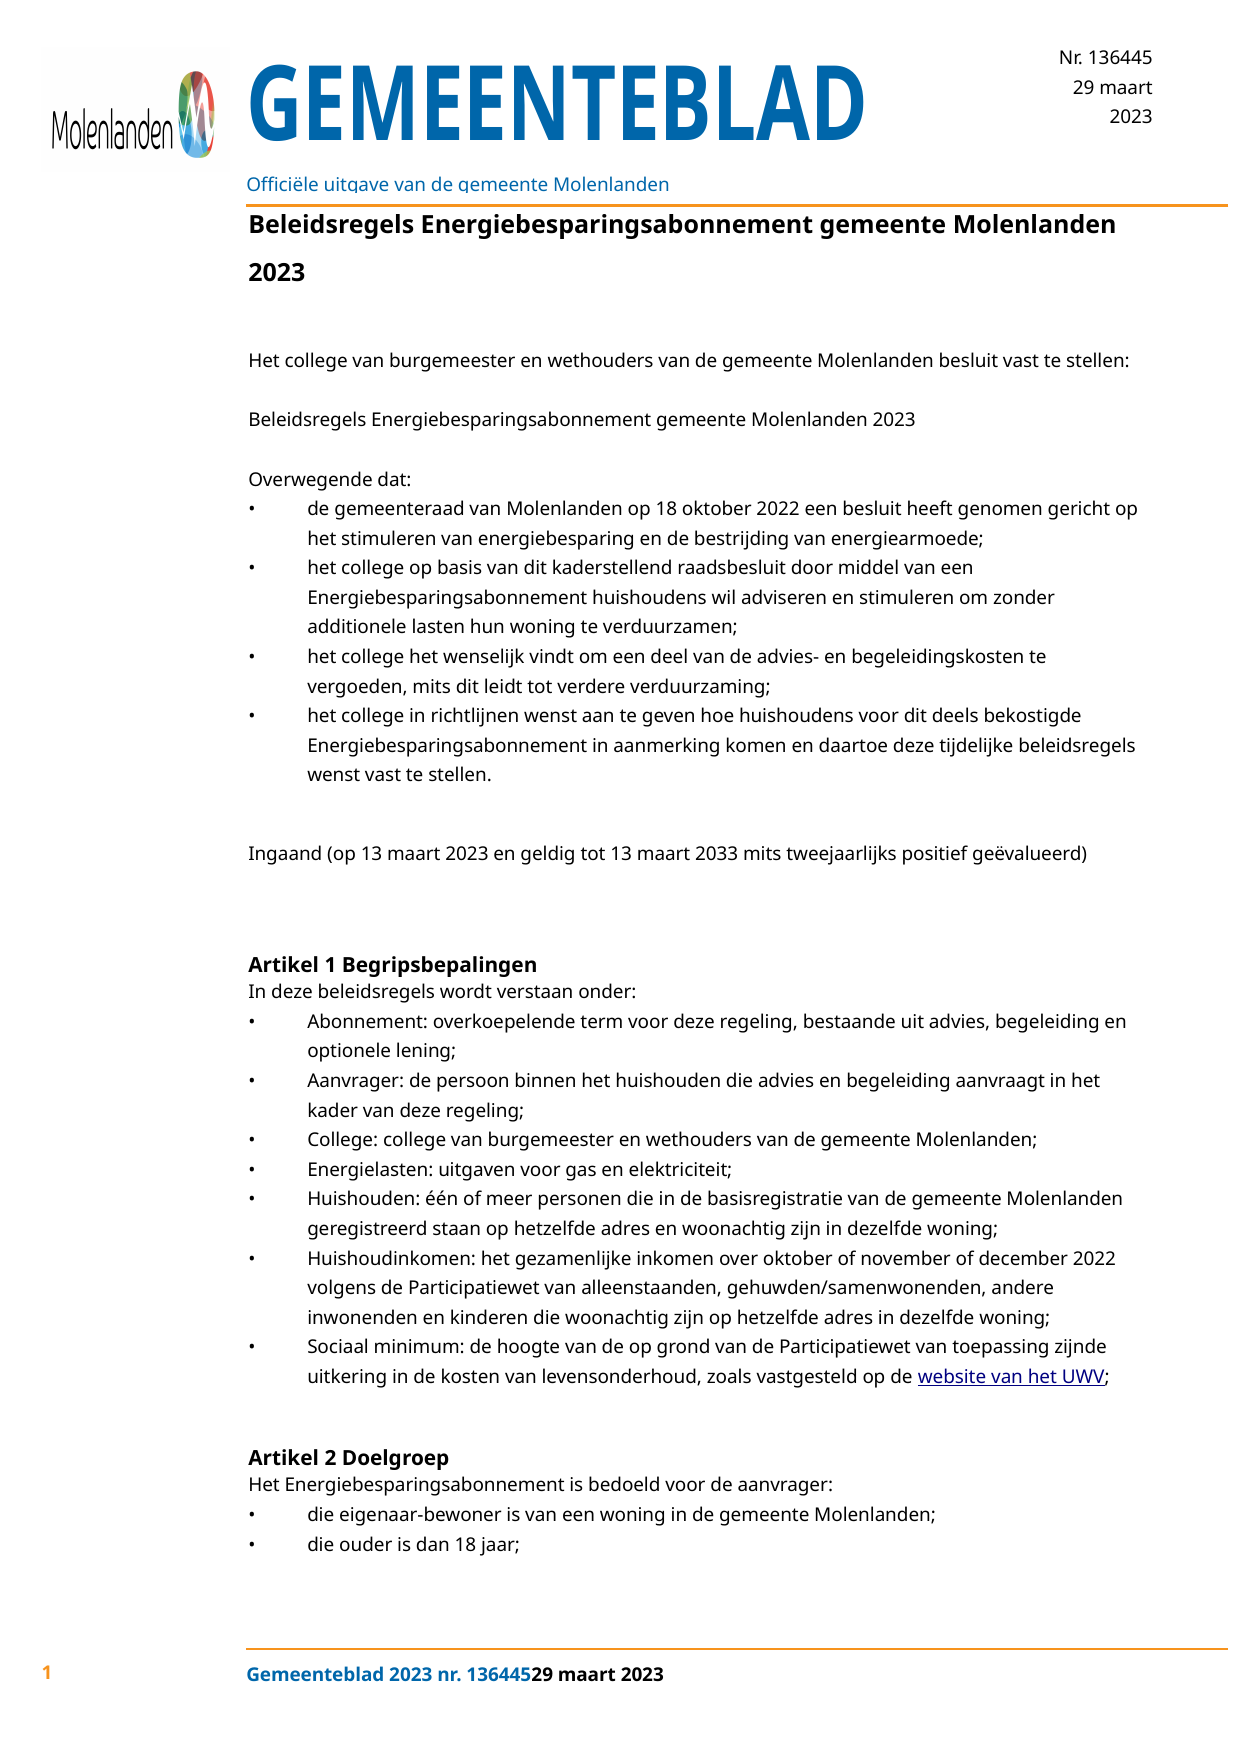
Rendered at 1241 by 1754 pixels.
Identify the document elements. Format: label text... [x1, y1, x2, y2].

list Energielasten: uitgaven voor gas en elektriciteit; [248, 1156, 1152, 1182]
text Het Energiebesparingsabonnement is bedoeld voor de aanvrager: [248, 1472, 1152, 1497]
text Artikel 1 Begripsbepalingen [248, 950, 1152, 978]
list de gemeenteraad van Molenlanden op 18 oktober 2022 een besluit heeft genomen gericht op het stimuleren van energiebesparing en de bestrijding van energiearmoede; [248, 495, 1152, 551]
text Beleidsregels Energiebesparingsabonnement gemeente Molenlanden 2023 [248, 407, 1152, 432]
list het college het wenselijk vindt om een deel van de advies- en begeleidingskosten te vergoeden, mits dit leidt tot verdere verduurzaming; [248, 643, 1152, 699]
list die eigenaar-bewoner is van een woning in de gemeente Molenlanden; [248, 1501, 1152, 1527]
text Overwegende dat: [248, 466, 1152, 492]
list Huishouden: één of meer personen die in de basisregistratie van de gemeente Molenlanden geregistreerd staan op hetzelfde adres en woonachtig zijn in dezelfde woning; [248, 1186, 1152, 1241]
list Huishoudinkomen: het gezamenlijke inkomen over oktober of november of december 2022 volgens de Participatiewet van alleenstaanden, gehuwden/samenwonenden, andere inwonenden en kinderen die woonachtig zijn op hetzelfde adres in dezelfde woning; [248, 1245, 1152, 1330]
text In deze beleidsregels wordt verstaan onder: [248, 978, 1152, 1004]
list Aanvrager: de persoon binnen het huishouden die advies en begeleiding aanvraagt in het kader van deze regeling; [248, 1067, 1152, 1123]
text Beleidsregels Energiebesparingsabonnement gemeente Molenlanden 2023 [248, 207, 1152, 288]
text Artikel 2 Doelgroep [248, 1443, 1152, 1472]
list het college in richtlijnen wenst aan te geven hoe huishoudens voor dit deels bekostigde Energiebesparingsabonnement in aanmerking komen en daartoe deze tijdelijke beleidsregels wenst vast te stellen. [248, 702, 1152, 787]
list het college op basis van dit kaderstellend raadsbesluit door middel van een Energiebesparingsabonnement huishoudens wil adviseren en stimuleren om zonder additionele lasten hun woning te verduurzamen; [248, 554, 1152, 639]
list Sociaal minimum: de hoogte van de op grond van de Participatiewet van toepassing zijnde uitkering in de kosten van levensonderhoud, zoals vastgesteld op de website van het UWV; [248, 1333, 1152, 1389]
list College: college van burgemeester en wethouders van de gemeente Molenlanden; [248, 1126, 1152, 1152]
picture [41, 47, 231, 172]
list die ouder is dan 18 jaar; [248, 1531, 1152, 1556]
text Ingaand (op 13 maart 2023 en geldig tot 13 maart 2033 mits tweejaarlijks positief geëvalueerd) [248, 841, 1152, 866]
list Abonnement: overkoepelende term voor deze regeling, bestaande uit advies, begeleiding en optionele lening; [248, 1008, 1152, 1063]
text Het college van burgemeester en wethouders van de gemeente Molenlanden besluit vast te stellen: [248, 347, 1152, 373]
